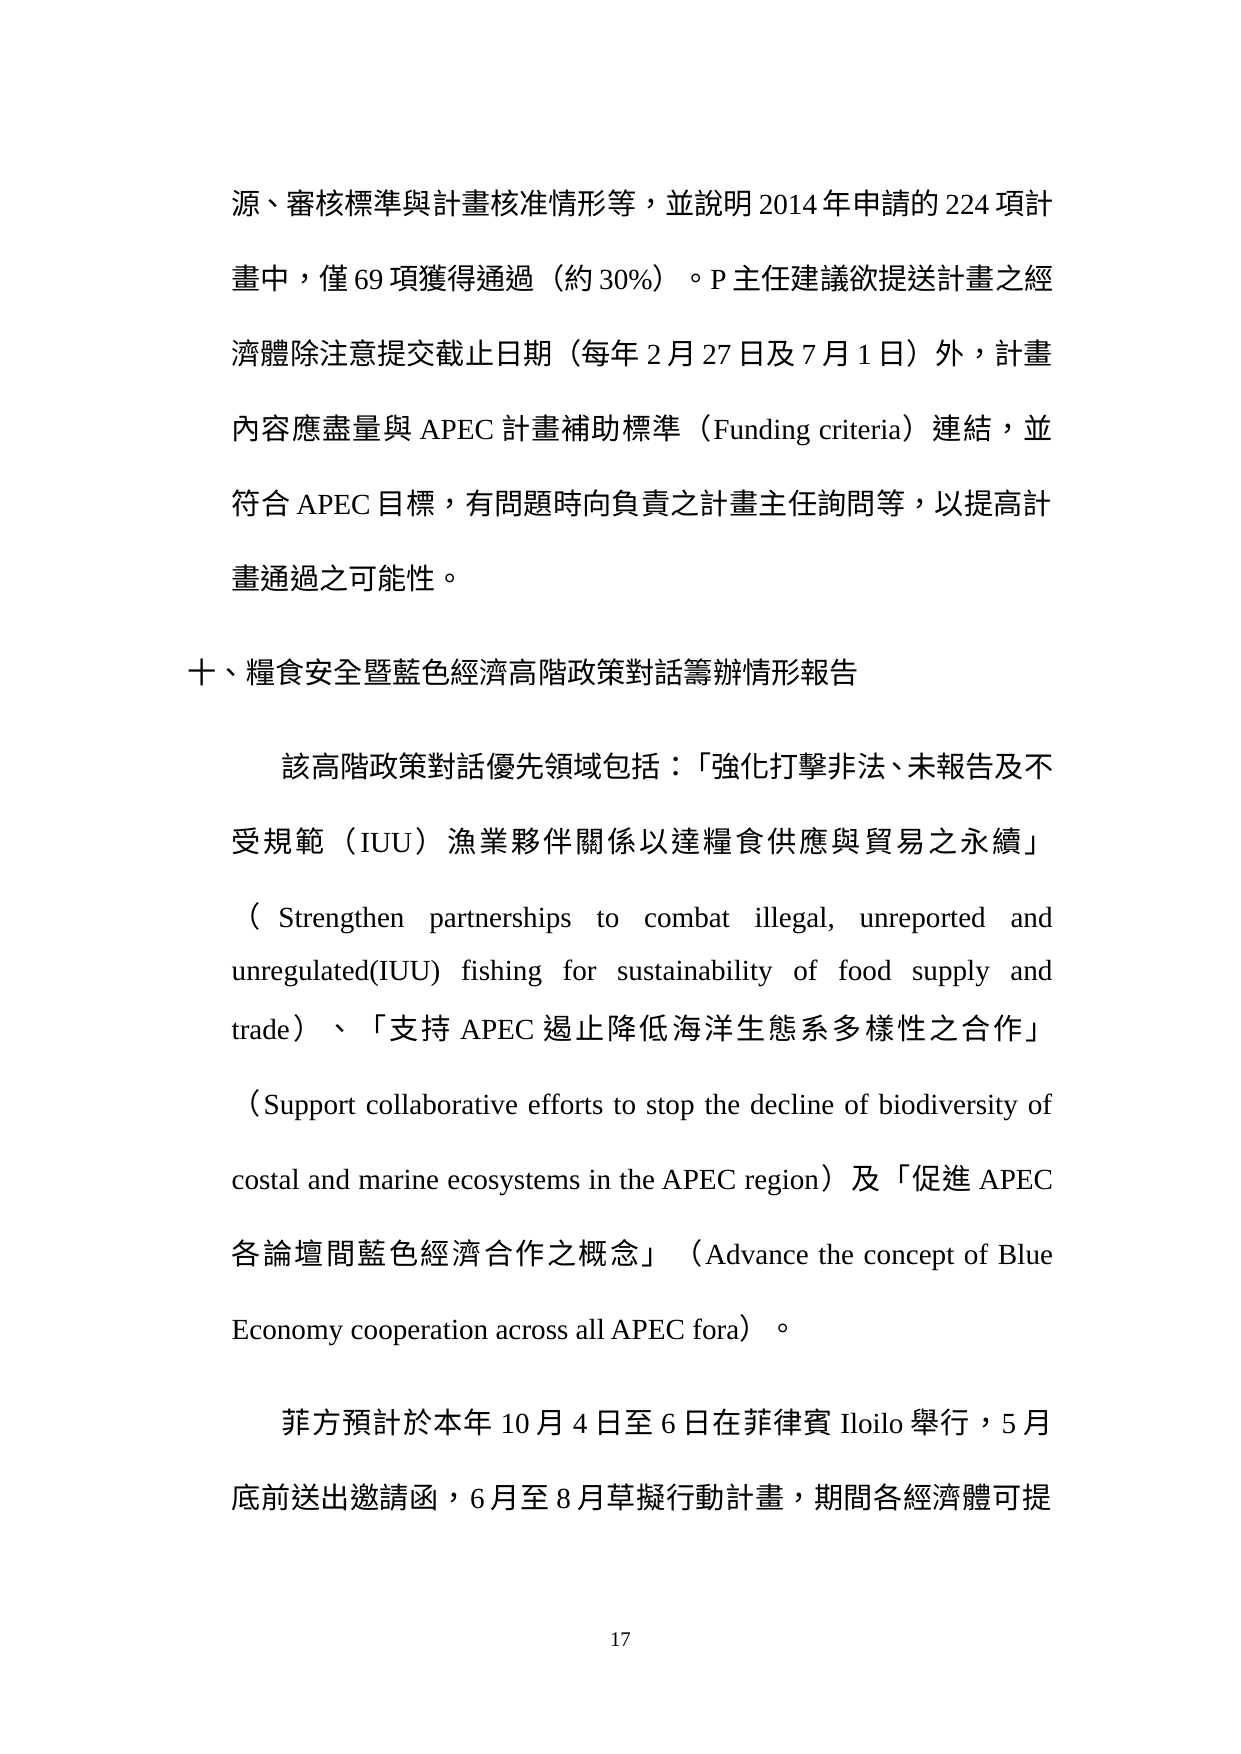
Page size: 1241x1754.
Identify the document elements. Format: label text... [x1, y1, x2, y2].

text 源、審核標準與計畫核准情形等，並說明2014年申請的224項計畫中，僅69項獲得通過（約30%）。P主任建議欲提送計畫之經濟體除注意提交截止日期（每年2月27日及7月1日）外，計畫內容應盡量與APEC計畫補助標準（Funding criteria）連結，並符合APEC目標，有問題時向負責之計畫主任詢問等，以提高計畫通過之可能性。 [231, 164, 1053, 614]
text 菲方預計於本年10月4日至6日在菲律賓Iloilo舉行，5月底前送出邀請函，6月至8月草擬行動計畫，期間各經濟體可提 [231, 1383, 1053, 1533]
text 該高階政策對話優先領域包括：「強化打擊非法、未報告及不受規範（IUU）漁業夥伴關係以達糧食供應與貿易之永續」（Strengthen partnerships to combat illegal, unreported and unregulated(IUU) fishing for sustainability of food supply and trade）、「支持APEC遏止降低海洋生態系多樣性之合作」（Support collaborative efforts to stop the decline of biodiversity of costal and marine ecosystems in the APEC region）及「促進APEC各論壇間藍色經濟合作之概念」（Advance the concept of Blue Economy cooperation across all APEC fora）。 [231, 727, 1053, 1364]
list 糧食安全暨藍色經濟高階政策對話籌辦情形報告 [187, 633, 1053, 708]
